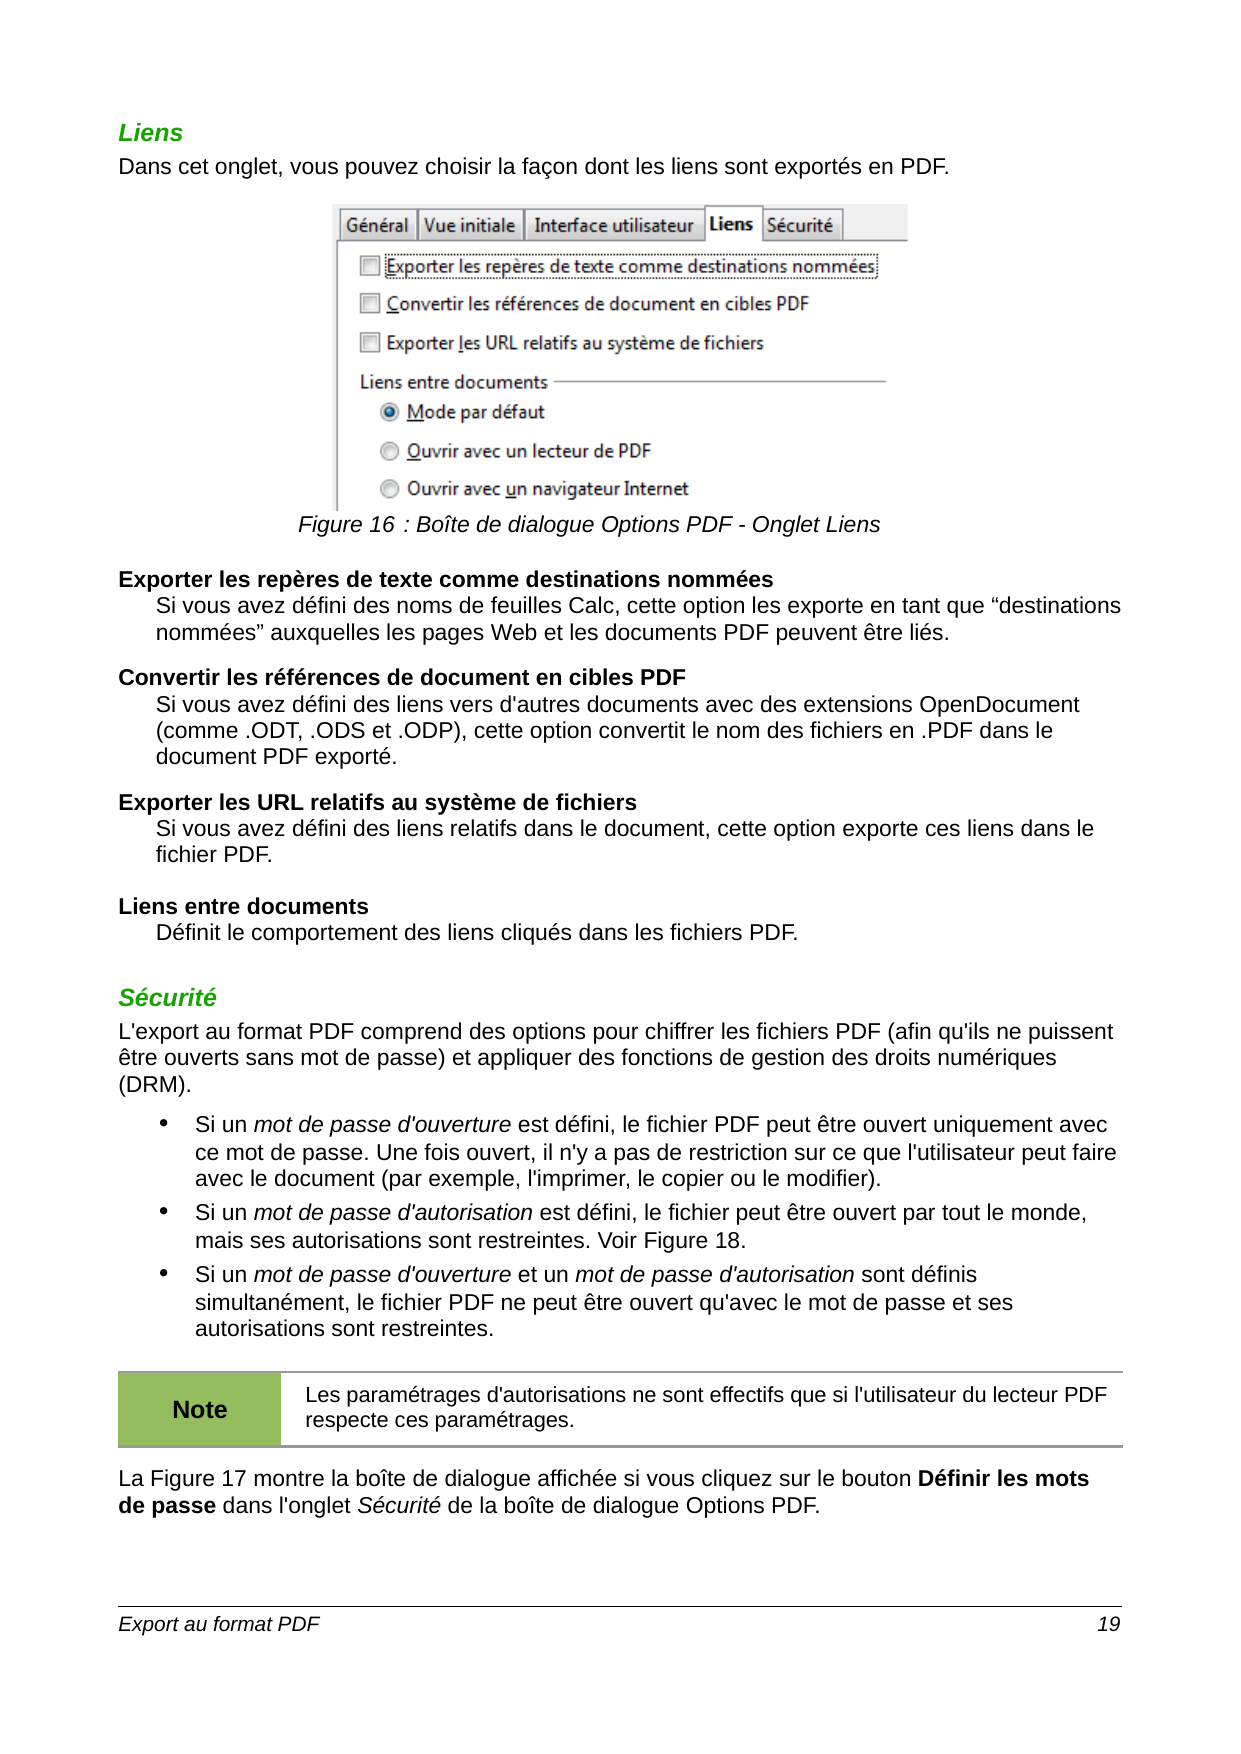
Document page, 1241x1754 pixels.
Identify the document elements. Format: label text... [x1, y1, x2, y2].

text Liens entre documents [118, 893, 1122, 919]
text Définit le comportement des liens cliqués dans les fichiers PDF. [156, 919, 1122, 945]
text La Figure 17 montre la boîte de dialogue affichée si vous cliquez sur le bouton Définir les mots de passe dans l'onglet Sécurité de la boîte de dialogue Options PDF. [118, 1465, 1122, 1518]
list Si un mot de passe d'ouverture est défini, le fichier PDF peut être ouvert uniquement avec ce mot de passe. Une fois ouvert, il n'y a pas de restriction sur ce que l'utilisateur peut faire avec le document (par exemple, l'imprimer, le copier ou le modifier). [156, 1109, 1122, 1191]
text Dans cet onglet, vous pouvez choisir la façon dont les liens sont exportés en PDF. [118, 153, 1122, 179]
list Si un mot de passe d'autorisation est défini, le fichier peut être ouvert par tout le monde, mais ses autorisations sont restreintes. Voir Figure 18. [156, 1197, 1122, 1253]
text Si vous avez défini des liens vers d'autres documents avec des extensions OpenDocument (comme .ODT, .ODS et .ODP), cette option convertit le nom des fichiers en .PDF dans le document PDF exporté. [156, 691, 1122, 769]
text Si vous avez défini des noms de feuilles Calc, cette option les exporte en tant que “destinations nommées” auxquelles les pages Web et les documents PDF peuvent être liés. [156, 592, 1122, 645]
text Si vous avez défini des liens relatifs dans le document, cette option exporte ces liens dans le fichier PDF. [156, 815, 1122, 868]
text Figure 16 : Boîte de dialogue Options PDF - Onglet Liens [298, 204, 942, 537]
picture [332, 204, 908, 511]
list Si un mot de passe d'ouverture et un mot de passe d'autorisation sont définis simultanément, le fichier PDF ne peut être ouvert qu'avec le mot de passe et ses autorisations sont restreintes. [156, 1259, 1122, 1341]
text L'export au format PDF comprend des options pour chiffrer les fichiers PDF (afin qu'ils ne puissent être ouverts sans mot de passe) et appliquer des fonctions de gestion des droits numériques (DRM). [118, 1018, 1122, 1097]
subtitle Sécurité [118, 983, 1122, 1012]
table_header Les paramétrages d'autorisations ne sont effectifs que si l'utilisateur du lecteur PDF respecte ces paramétrages. [281, 1373, 1122, 1445]
text Convertir les références de document en cibles PDF [118, 664, 1122, 691]
text Exporter les repères de texte comme destinations nommées [118, 566, 1122, 592]
subtitle Liens [118, 118, 1122, 147]
table_header Note [118, 1373, 281, 1445]
text Exporter les URL relatifs au système de fichiers [118, 788, 1122, 815]
